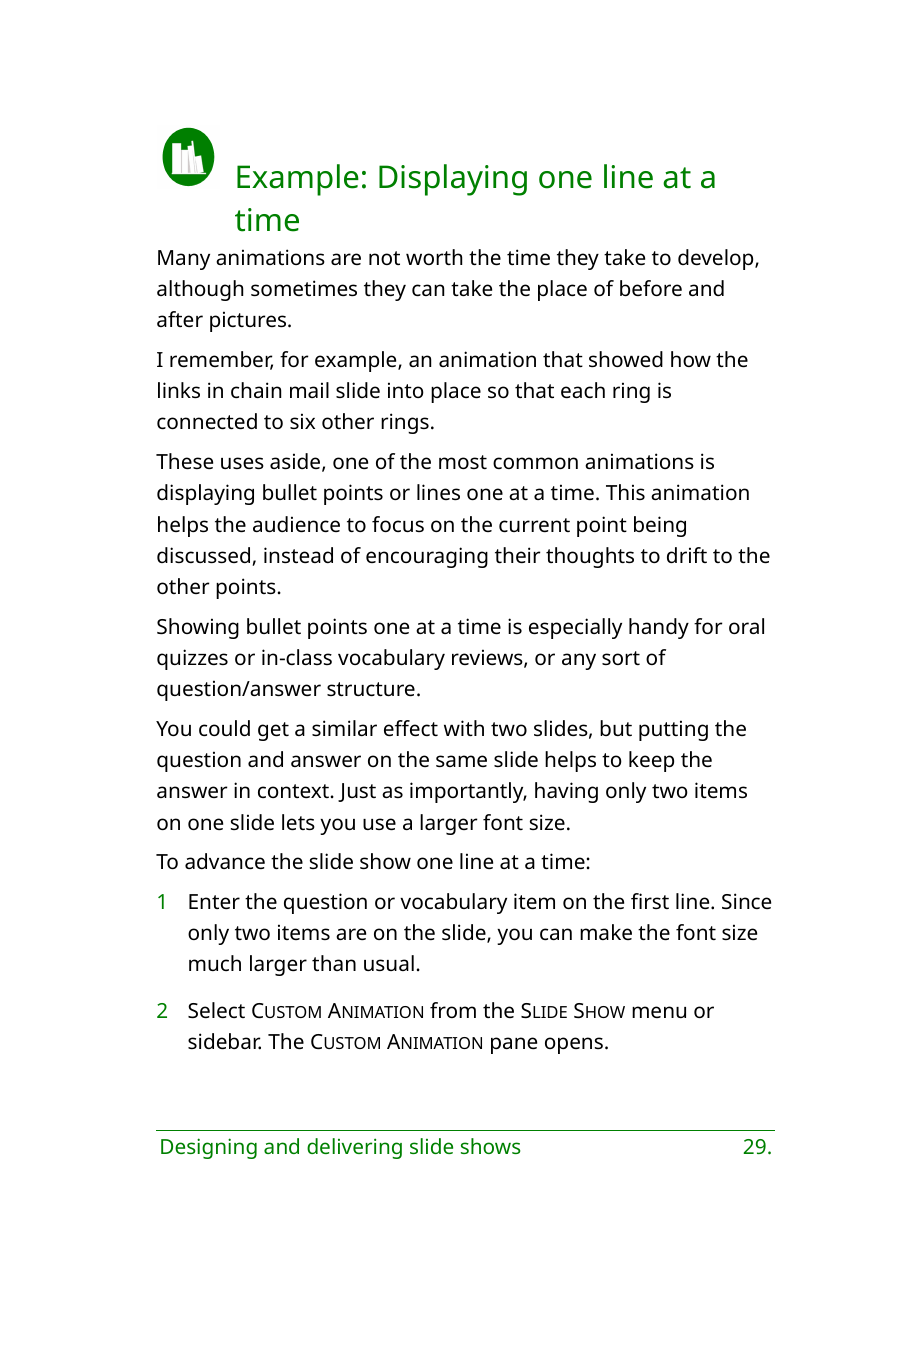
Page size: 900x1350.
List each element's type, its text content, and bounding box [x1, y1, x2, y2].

list Enter the question or vocabulary item on the first line. Since only two items are on the slide, you can make the font size much larger than usual. [156, 884, 775, 978]
subtitle Example: Displaying one line at a time [156, 125, 775, 240]
text These uses aside, one of the most common animations is displaying bullet points or lines one at a time. This animation helps the audience to focus on the current point being discussed, instead of encouraging their thoughts to drift to the other points. [156, 444, 775, 601]
text Many animations are not worth the time they take to develop, although sometimes they can take the place of before and after pictures. [156, 240, 775, 334]
text To advance the slide show one line at a time: [156, 844, 775, 876]
list Select Custom Animation from the Slide Show menu or sidebar. The Custom Animation pane opens. [156, 993, 775, 1056]
picture [157, 125, 220, 189]
text Showing bullet points one at a time is especially handy for oral quizzes or in-class vocabulary reviews, or any sort of question/answer structure. [156, 609, 775, 703]
text I remember, for example, an animation that showed how the links in chain mail slide into place so that each ring is connected to six other rings. [156, 342, 775, 436]
text You could get a similar effect with two slides, but putting the question and answer on the same slide helps to keep the answer in context. Just as importantly, having only two items on one slide lets you use a larger font size. [156, 711, 775, 836]
